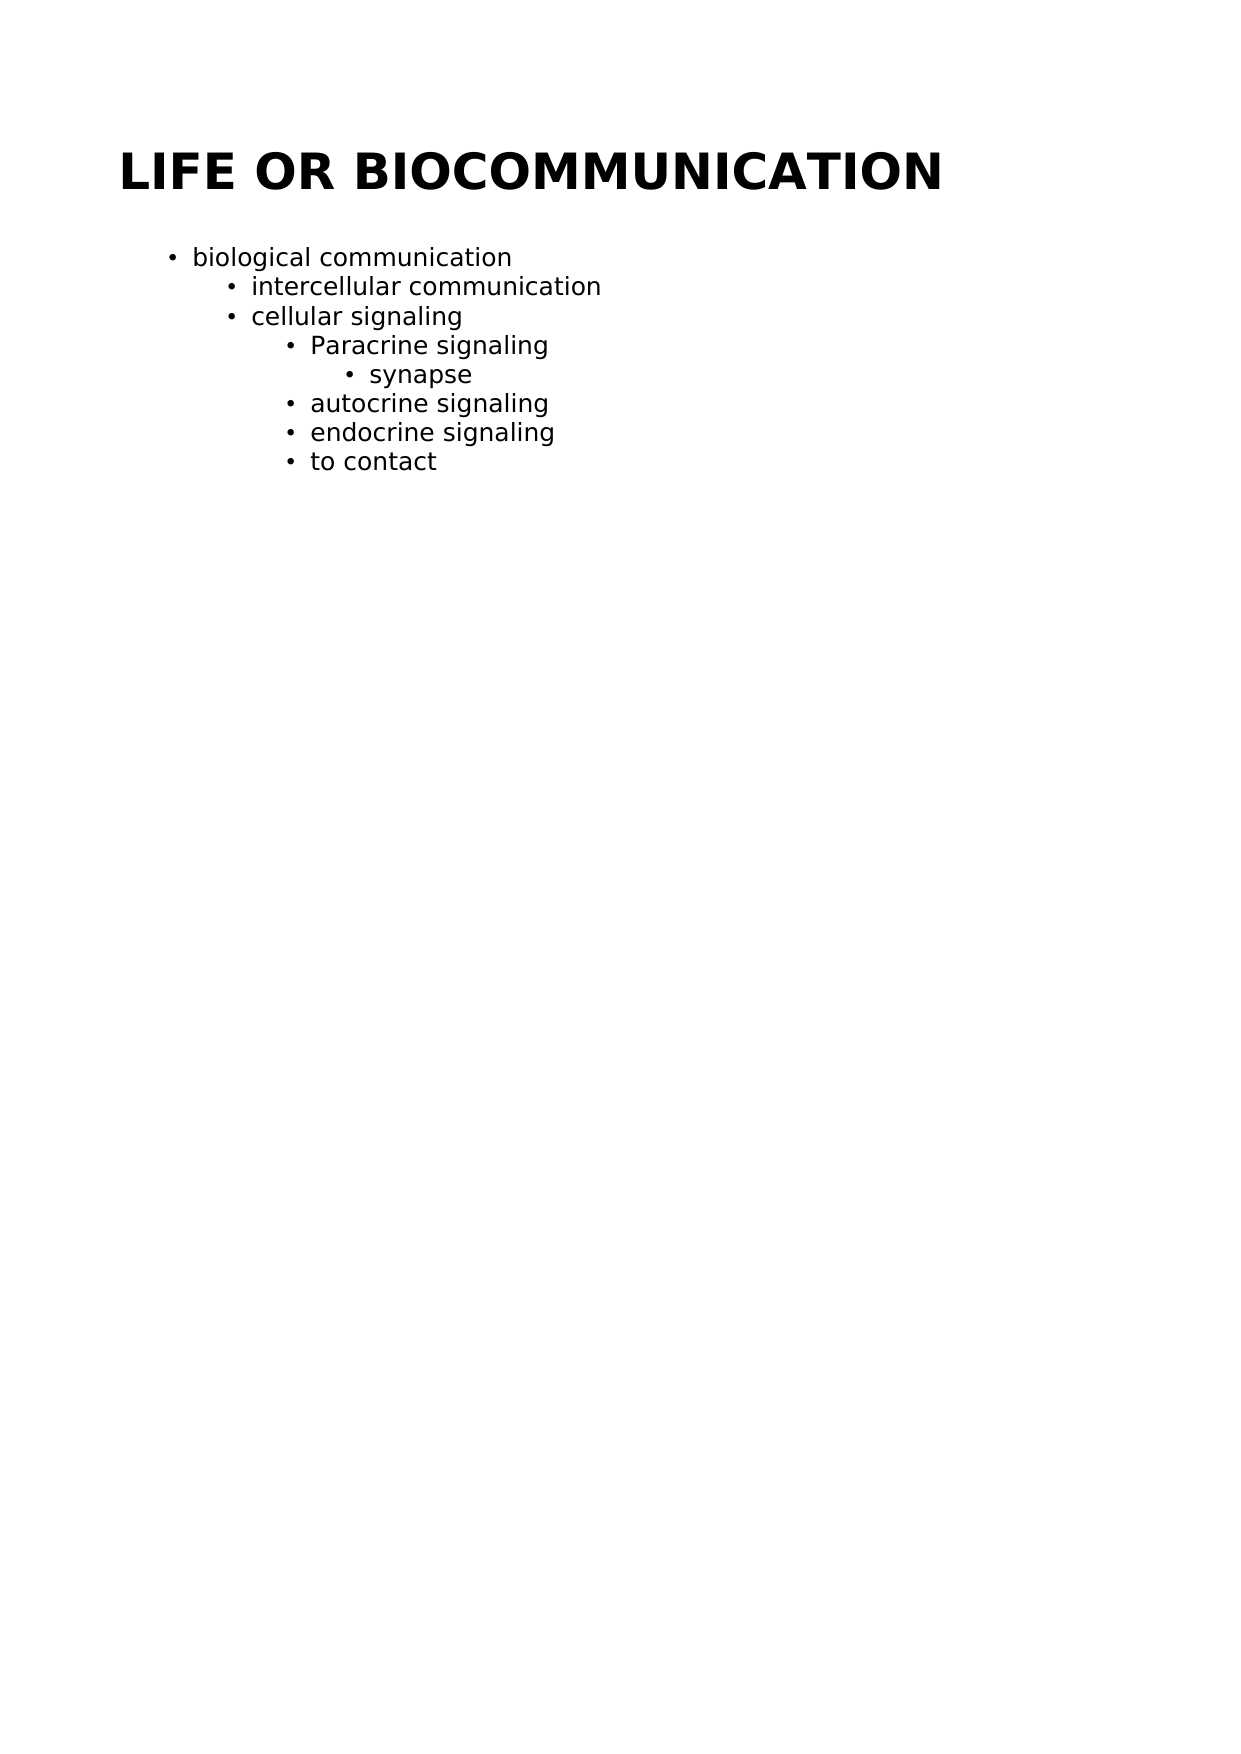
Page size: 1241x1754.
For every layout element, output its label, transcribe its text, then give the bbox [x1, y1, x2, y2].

list to contact [295, 447, 1122, 477]
list intercellular communication [236, 272, 1122, 302]
list autocrine signaling [295, 389, 1122, 418]
list synapse [354, 360, 1122, 389]
list Paracrine signaling [295, 331, 1122, 360]
subtitle LIFE OR BIOCOMMUNICATION [118, 143, 1122, 201]
list endocrine signaling [295, 418, 1122, 447]
list biological communication [177, 243, 1122, 272]
list cellular signaling [236, 302, 1122, 331]
